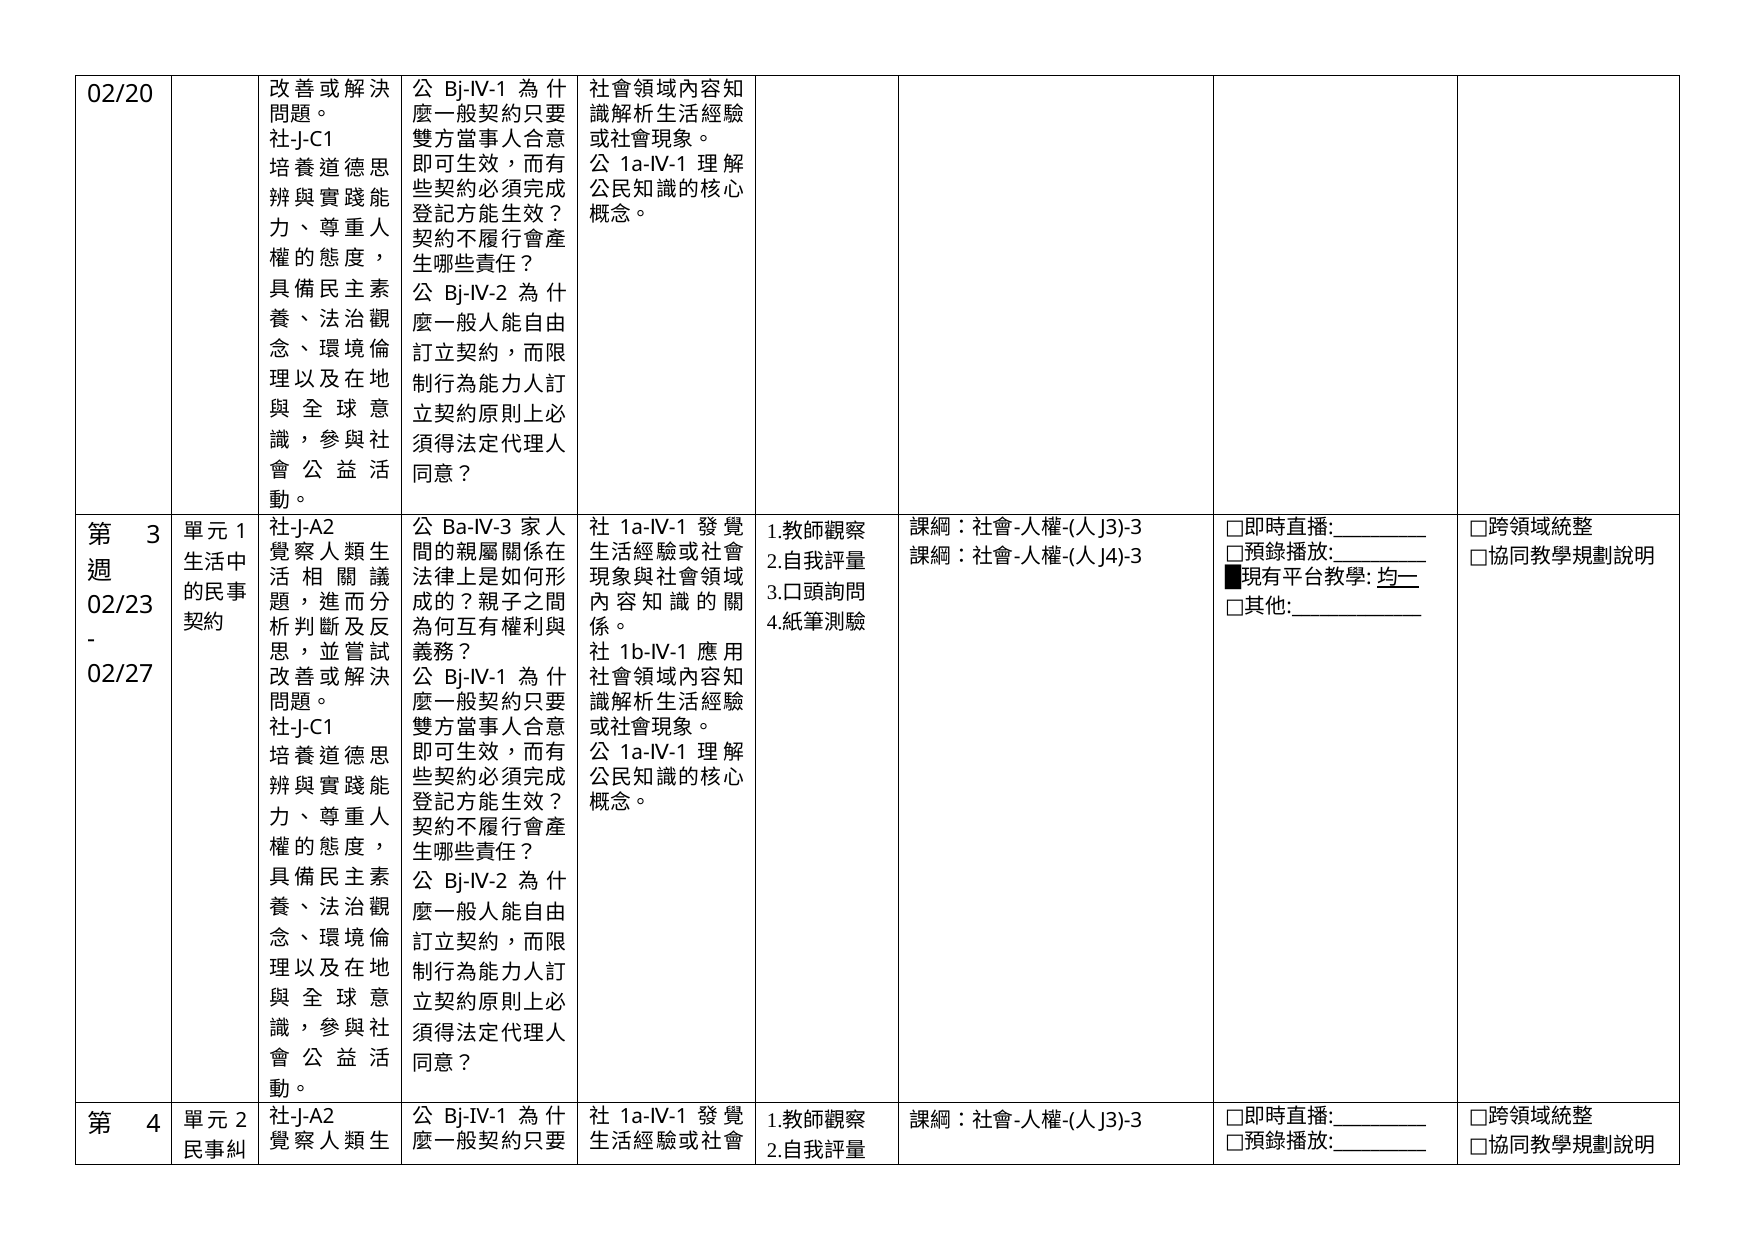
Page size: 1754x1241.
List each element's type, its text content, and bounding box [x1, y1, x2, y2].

table_cell 社1a-Ⅳ-1發覺生活經驗或社會現象與社會領域內容知識的關係。 社1b-Ⅳ-1應用社會領域內容知識解析生活經驗或社會現象。 公1a-Ⅳ-1理解公民知識的核心概念。 [578, 515, 755, 1102]
table_cell 02/20 [76, 76, 171, 513]
table_cell 改善或解決問題。 社-J-C1 培養道德思辨與實踐能力、尊重人權的態度，具備民主素養、法治觀念、環境倫理以及在地與全球意識，參與社會公益活動。 [259, 76, 401, 513]
table_cell 公Bj-Ⅳ-1為什麼一般契約只要雙方當事人合意即可生效，而有些契約必須完成登記方能生效？契約不履行會產生哪些責任？ 公Bj-Ⅳ-2為什麼一般人能自由訂立契約，而限制行為能力人訂立契約原則上必須得法定代理人同意？ [402, 76, 577, 513]
table_cell 社-J-A2 覺察人類生 [259, 1103, 401, 1164]
table_cell 公Ba-Ⅳ-3家人間的親屬關係在法律上是如何形成的？親子之間為何互有權利與義務？ 公Bj-Ⅳ-1為什麼一般契約只要雙方當事人合意即可生效，而有些契約必須完成登記方能生效？契約不履行會產生哪些責任？ 公Bj-Ⅳ-2為什麼一般人能自由訂立契約，而限制行為能力人訂立契約原則上必須得法定代理人同意？ [402, 515, 577, 1102]
table_cell 單元1生活中的民事契約 [172, 515, 258, 1102]
table_cell [172, 76, 258, 513]
table_cell 公Bj-IV-1為什麼一般契約只要 [402, 1103, 577, 1164]
table_cell 課綱：社會-人權-(人J3)-3 [899, 1103, 1213, 1164]
table_cell □即時直播:__________ □預錄播放:__________ █現有平台教學: 均一 □其他:______________ [1214, 515, 1457, 1102]
table_cell [1458, 76, 1679, 513]
table_cell 社會領域內容知識解析生活經驗或社會現象。 公1a-Ⅳ-1理解公民知識的核心概念。 [578, 76, 755, 513]
table_cell [756, 76, 898, 513]
table_cell □即時直播:__________ □預錄播放:__________ [1214, 1103, 1457, 1164]
table_cell 第3週 02/23-02/27 [76, 515, 171, 1102]
table_cell 1.教師觀察 2.自我評量 [756, 1103, 898, 1164]
table_cell 社-J-A2 覺察人類生活相關議題，進而分析判斷及反思，並嘗試改善或解決問題。 社-J-C1 培養道德思辨與實踐能力、尊重人權的態度，具備民主素養、法治觀念、環境倫理以及在地與全球意識，參與社會公益活動。 [259, 515, 401, 1102]
table_cell □跨領域統整 □協同教學規劃說明 [1458, 1103, 1679, 1164]
table_cell 1.教師觀察 2.自我評量 3.口頭詢問 4.紙筆測驗 [756, 515, 898, 1102]
table_cell 第4 [76, 1103, 171, 1164]
table_cell [1214, 76, 1457, 513]
table_cell 單元2民事糾 [172, 1103, 258, 1164]
table_cell 社1a-Ⅳ-1發覺生活經驗或社會 [578, 1103, 755, 1164]
table_cell 課綱：社會-人權-(人J3)-3 課綱：社會-人權-(人J4)-3 [899, 515, 1213, 1102]
table_cell [899, 76, 1213, 513]
table_cell □跨領域統整 □協同教學規劃說明 [1458, 515, 1679, 1102]
